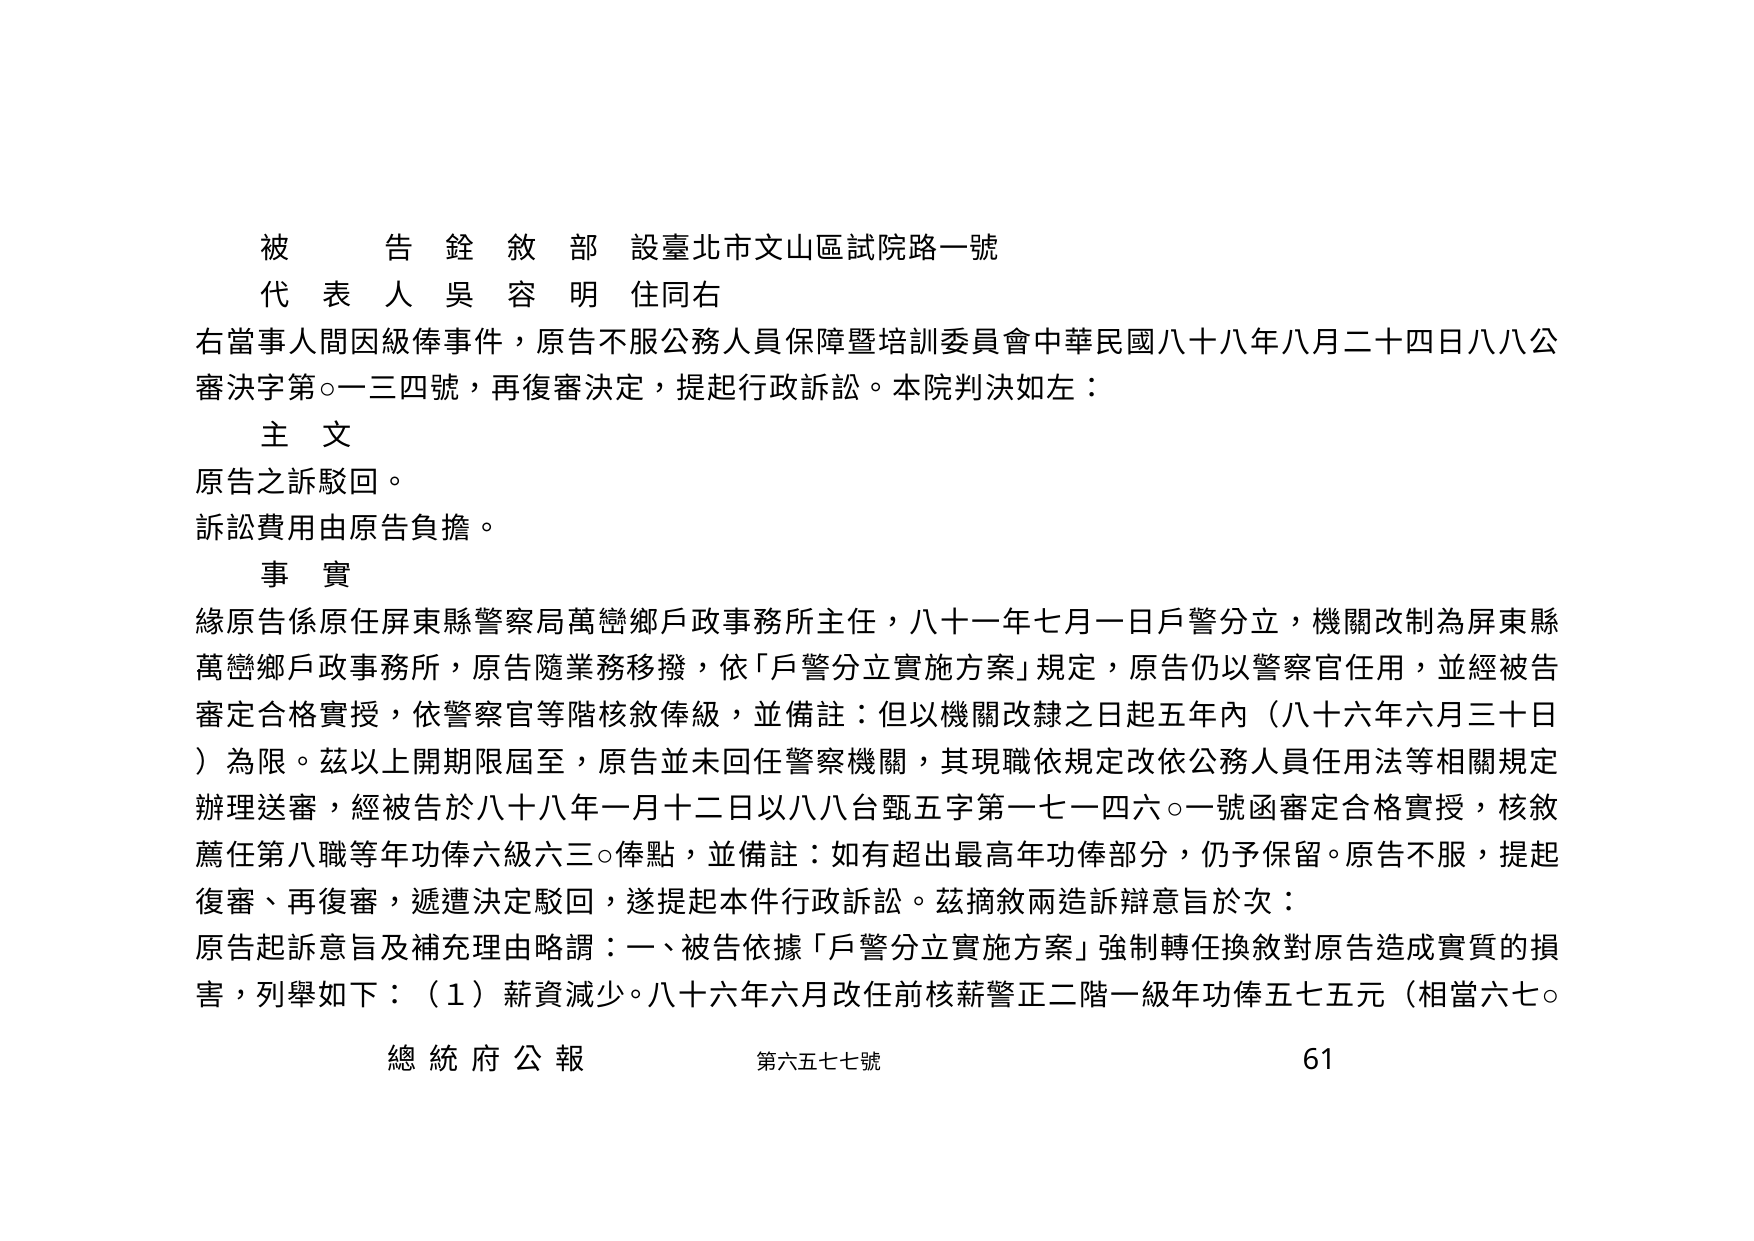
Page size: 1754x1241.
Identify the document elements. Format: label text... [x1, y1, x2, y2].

text 訴訟費用由原告負擔。 [195, 502, 1559, 548]
text 緣原告係原任屏東縣警察局萬巒鄉戶政事務所主任，八十一年七月一日戶警分立，機關改制為屏東縣萬巒鄉戶政事務所，原告隨業務移撥，依「戶警分立實施方案」規定，原告仍以警察官任用，並經被告審定合格實授，依警察官等階核敘俸級，並備註：但以機關改隸之日起五年內（八十六年六月三十日）為限。茲以上開期限屆至，原告並未回任警察機關，其現職依規定改依公務人員任用法等相關規定辦理送審，經被告於八十八年一月十二日以八八台甄五字第一七一四六○一號函審定合格實授，核敘薦任第八職等年功俸六級六三○俸點，並備註：如有超出最高年功俸部分，仍予保留。原告不服，提起復審、再復審，遞遭決定駁回，遂提起本件行政訴訟。茲摘敘兩造訴辯意旨於次： [195, 595, 1559, 922]
text 事 實 [261, 548, 1559, 595]
text 右當事人間因級俸事件，原告不服公務人員保障暨培訓委員會中華民國八十八年八月二十四日八八公審決字第○一三四號，再復審決定，提起行政訴訟。本院判決如左： [195, 315, 1559, 408]
text 被 告 銓 敘 部 設臺北市文山區試院路一號 [261, 222, 1559, 268]
text 主 文 [261, 408, 1559, 455]
text 代 表 人 吳 容 明 住同右 [261, 268, 1559, 315]
text 原告起訴意旨及補充理由略謂：一、被告依據「戶警分立實施方案」強制轉任換敘對原告造成實質的損害，列舉如下：（１）薪資減少。八十六年六月改任前核薪警正二階一級年功俸五七五元（相當六七○俸點），本俸四○、五五○元；八十六年七月改任後核薪薦任第八職等年功俸六級六三○俸點（相當警正五二五元），本俸三八、一一五元，每月薪資本俸減少二、四三五元，至九十二年七月十六日命令退休生效日止，預期薪資減領合計一七六、五三七元。（２）改任後八十六年七月至八十八年五月因改任換敘薪津差額被屏東縣政府收回一九八、二一七元，八十六年考績未審定，八十七年預借一個月考績獎金七五、二五五元被屏東縣政府全數收回，迄今八十六、八十七年兩年考績甲等，應發四個月一次俸級總額獎金，分文都無法領到。（３）預期退休金大幅減少。依照公務人員退休法第五條、第六條及同法施行細則第十二條規定任職三十五年以上年滿六十五歲命令退休核算。一次退休金。改任前支薪六七○俸點，本俸四○、五五○元，本人實物代金九三○元，六十一個基數，合計應領一次退休金二、五三○、二八○元，而改任後核薪六三○俸點，本俸三八、一一五元，加實物代金九三○元，乘六十一個基數，合計應領一次退休金二、三八一、七四五元，預期退休金減少一四八、五三五元。公務人員保險養老給付減少。改任前核薪六七○俸點，本俸四○、五五○元，乘三十六個月，應領養老給付一、四五九、八○○元，而改任後核薪六三○俸點，本俸三八、一一五元，乘三十六個月，應領養老給付一、三七二、一四○元，預期養老給付減少八七、六六○元。退撫金減少。八十四年七月一日起，每任職滿一年給與一點五個基數，最高五年給與七點五個基數；改任前核薪六七○俸點，本俸四○、五五○元，乘七點五個基數，應領退撫金三○四、一二五元，而改任後核薪六三○俸點，本俸三八、一一五元，乘七點五個基數，應領退撫金二八五、八六二元，預期退撫金減少一八、二六三元。優惠存款利息減少。退休金優惠存款包括一次退休金和公保養老給付兩項，享受年息一分八厘優惠利率。改任前支薪六七○俸點，優惠存款總額三、九九○、○八○元，改任後支薪六三○俸點，優惠存款總額三、七五三、八八五元，存款減少二三六、一九五元，每月利息減少三、五四二元，直到老死病亡。以上各項款項在退休前若有調薪，差額將拉大，損失更為嚴重。（４）心靈創傷甚於物質損害。原告從年輕到現在以終身投效警察工作為職志，順從政府領導，一生奉公守法，力爭上游，四十年的警察生涯，出生入死，冒險患難，在刀光劍影、槍林彈雨中倖然度過，沒想到從天上飛來橫禍，原以警察人員管理條例特考特用任用之特別職公務員，卻被一紙「戶警分立實施方案」之職權命令打敗，降為一般公務員，本俸由六七○俸點四○、五五○元降為六三○俸點三八、一一五元，免官又降薪。原先榮獲李登輝總統頒發任命之警正二階警察官任官令及六十年全國好人好事表揚狀，頓成廢紙一文不值，也顯得沒有意義，一生辛勞付諸流水，沒有半點價值，人性尊嚴被蹂躪，好像被凌虐的小公務員，心靈痛苦萬分，無法言喻，一夕之間，頭髮變白了，人也蒼老了許多，再加上被警察機關所遺棄，想到現今政府違背天理的作法，好比九二一大地震天怒人怨。二、戶警分立實施方案牴觸警察人員管理條例部分，無效。按憲法對行政命令僅抽象地稱為「命令」，中央法規標準法第三條規定各機關發布之命令，得依性質，稱為規程、規則、細則、辦法、綱要、標準或準則等七種，除了中央法規標準法所規定的名稱外，行政機關常用的名稱還包括要點、注意事項、規定、方針、方案等等。戶警分立實施方案就是內政部基於職權訂定所發布的「職權命令」。這職權命令的規範內容，係對外而直接涉及人民的權利義務事項，但不同於法規命令，這類職權命令並無法律的直接授權，而是基於行政職權自行訂定。因此可以認定「戶警分立實施方案」是沒有法律授權之職權命令，自然不能排除警察人員管理條例之適用，在講求法治主義、國會至上或是嚴守權力分立原則之憲政秩序下，國家若欲規範涉及人民權利義務之事項，皆必須以國會法律或法律授權之行政命令為之，並不允許行政機關基於職權自行訂定拘束人民的法律規範。我國法院對於這類職權命令的態度，早期基本上都抱持肯定的態度。一九七八年底，司法院釋字第一五五號解釋中表示：「考試院……得依其法定職權訂定考試規則及決定考試方式……其所訂定之相關職權命令，在未逾越職權範圍，對人民應考試之權亦無侵害的情況下，與憲法並無牴觸」。除了釋字第一五五號解釋外，司法院釋字第一九一號解釋、釋字第二一四號解釋、釋字第二四七號解釋等等，也都只在一定條件下承認這類職權命令的合憲性。認為行政機關依其法定職權或執行法律需要所訂定「職權命令」，在未違反其他法律規定，未逾越權限，符合公益目的，又尚未不合比例地侵害或影響憲法所賦予人民基本權利保障等等條件時，可以發生對外直接的拘束力。不過，司法院釋字第三一九號解釋中，首次以保障人民基本權利為出發點，來質疑職權命令的合法性。司法院釋字第三二四號解釋，首度完全否認「職權命令」的合憲基礎，也否認其對外的拘束效力。再看法學界對於「職權命令」的看法，基本上，早期的多數見解，與法院實務採取同一的立場，對於行政機關基於職權，訂定直接涉及人民權利義務事項之「職權命令」的合憲性與拘束力多持肯定的態度。然而這些為「職權命令」尋求正當化基礎的理由，幾乎都被新近學說所駁斥。從執行權的角度，現今多數學者認為行政機關無論是本於組織法上的職權或是基於執行法律的需要，都不能作為訂定對外拘束之「職權命令」的正當性基礎。基本上，現今學者對於「職權命令」，多抱持較為否定的態度，對於中央法規標準法第七條所稱「職權命令」，則將其解釋為行政規則，定全不承認行政機關可以基於職權訂定與人民權利義務有關的行政命令。準此，戶警分立實施方案中四｜（二）｜３及同方案四｜（三）｜２有關人事任用及待遇俸級之規定，顯與警察人員管理條例第十一條任官、第十八條任職、第二十二條俸給及第三十一條免職免官之規定牴觸，依中華民國憲法第一百七十二條及中央法規標準法第十一條規定，命令與法律牴觸者，無效。三、參照臺灣省政府功能、業務與組織調整暫行條例（以下簡稱精省暫行條例）第一條指出本條例依中華民國憲法增修條文第九條第三項制定之。其法源是中華民國憲法。該條例第五條規定，省政府暫行組織規程由行政院訂定，送立法院查照，原省政府與其所屬機關（構）或學校之組織規程，應於其組織調整、完成精簡、整併、改隸、改制、裁撤或移轉民營後由省政府修正或廢止之，其因業務調整、改隸者，應由業務承受機關（構）報經權責主管機關訂定各該機關暫行組織規程或編制表，不受業務承受機關組織法規之限制。本條例施行前，省政府與其所屬機關（構）或學校之組織法規，不牴觸本條例之規定部分，於本條例施行期間，仍繼續適用。同條例第十三條規定，省級公務人員因機關（構）或學校業務調整而精簡、整併、改隸、改制或裁撤，需移撥安置至業務承受機關時，其職系不同者得先予派職，並由調任機關施以專長轉授訓練，不受公務人員任用法第十八條及第二十四條規定之限制。同條例第十四條又規定省級公務人員因機關（構）或學校業務調整而精簡、整併、改隸、改制或裁撤，需移撥安置至其他機關時，得不受公務人員考試法、公務人員任用法與各項公務人員特種考試規則所定特考特用及轉調規定之限制。同時，精省暫行條例第十五條第一項特別優惠規定：省級公務人員因機關（構）或學校業務調整而精簡、整併、改隸、改制或裁撤，除符合公務人員退休法規定之退休條件外，任職滿二十年者，應准其辦理退休，不受公務人員退休法第四條第一項第二款規定之限制。同條第二項規定優惠自願退休人員除依公務人員退休法規定支給退休金外，得一次加發十二個月之俸給總額，但已屆命令退休年齡前一年者，加發之俸給總額依提前退休之月數發給。同條例第十六條特別規定：省級公務人員因機關（構）或學校業務調整而精簡、整併、改隸、改制或裁撤，不願移撥安置或不合前條退休條件者，得依公務人員資遣給與辦法辦理資遣，對自願辦理資遣者，一次加發十二個月之俸給總額。由此可見，機關組織變更，機關改隸、改制者，應制定特別法來規範關於人民之權利義務事項，不得以命令定之。中央法規標準法第五條第一項第二款及同法第六條設有明文。然而，戶警分立，戶政事務所由警察局改隸縣政府民政局，係組織內容變更，機關改制，理應制定特別法來規範戶政事務所之戶政人員，因戶警分立、機關改制之待遇，以保障其合法權利。臺灣省政府與屏東縣萬巒鄉戶政事務所之公務人員，二者同隸臺灣省政府，同屬組織內容變更，機關改隸、改制的公務員，前者有精省暫行條例規範，有憲法作法源，省級公務人員均受到該條例之保障與優惠。後者用「戶警分立實施方案」代之規定，沒有法律授權而制訂，戶政事務所人員非但沒有受到法律之保障和優惠，反遭「戶警分立實施方案」這職權命令免官降薪之侵害。二者對照比較，同是臺灣省政府及所屬縣政府單位之公務人員，就公務人員法律地位平等而言，前者受精省暫行條例保護並享特別優遇，而後者則受戶警分立實施方案免官降薪之侵害並剝奪其基本權益，一府兩治，政府依法行政之立場何在。被告對原告所作不當之行政處分和決定，豈不違反中華民國憲法第七條所保障之平等權。四、被告認定民國八十一年七月一日戶警分立後，戶政事務所已改制不再隸屬警察機關，戶政事務所已無警察官職稱編制，原在戶政事務所任職之警察人員繼續任職，無異轉任非警察官職務，應依改制後機關人員所適用之法規，及警察人員管理條例第二十二條附表附註規定：「警察人員依本表規定敘級後，如轉任非警察官職務時，應依所轉任職務適用之俸給法，按其原敘警察官俸級，換敘轉任職務之相當俸級，以至最高年功俸為止，如有超出，仍予保留」等語，查中華民國憲法及所有法規並無規定強迫轉任之條文，被告明知原告不願轉任及遭受警察機關拒絕回任，吃定原告已進陷阱無路可走，為生活仍在戶政事務所任職，強迫轉任換敘，不管原告願意與否，一律以志願轉任論處，以無異轉任之優雅字眼，來掩飾其似是而非的政治手段，這種強迫轉任之認定，除非在專制暴政下可顢頇通行外，在現今中華民國民主法治憲政體制下，似乎與法不合。再查警察人員管理條例第二十二條附表附註內規定「……如轉任……」所謂如轉任是否指志願轉任而言，如是，原告不願轉任，豈有適用之理。原告認為：戶警分立，戶政事務所改隸、改制，係組織內容變更，機關改制，理應制定特別法規範保障隨業務移撥轉任者的基本權益，對不願轉任者亦有相當優惠准予辦理退休或資遣之法律規定事項，以尊重當事人之意願並展現政府對隨業務移撥者慈愛寬仁，方為正當。因此，在未制定特別法排除原告適用警察人員管理條例任用前，原以警察人員管理條例任用審查，當然繼續有效。以特別法優於普通法之原則，不受「戶警分立實施方案」及一般公務人員任用法之限制。根據公法上信賴保護原則，基於人民對法令秩序所產生之信賴，其已取得之權利，自應予保護。被告竟以行政機關基於職權所函頒之「職權命令」｜「戶警分立實施方案」，當作特別法來排除警察人員管理條例特別法之適用，則中華民國憲法第一百七十二條法規位階之規定，豈非應該倒置。五、為此爰依司法院釋字第二○一號、第三二三號、第三三八號解釋及行政訴訟法第四條、同法第二百零三條規定：「公法上契約成立後，情事變更，非當時所得預料，而依其原有效果顯失公平者，行政法院得依當事人聲請，為增、減給付或變更、消滅其他原有效果之判決。……」易言之，八十一年六月十日內政部所函頒實施之「戶警分立實施方案」確定有瑕疵，特提起行政訴訟並聲請行言詞辯論，請求判決將再復審決定、復審決定及原處分均撤銷，以保障原告合法權益，至感德便等語。 [195, 922, 1559, 1015]
text 原告之訴駁回。 [195, 455, 1559, 502]
